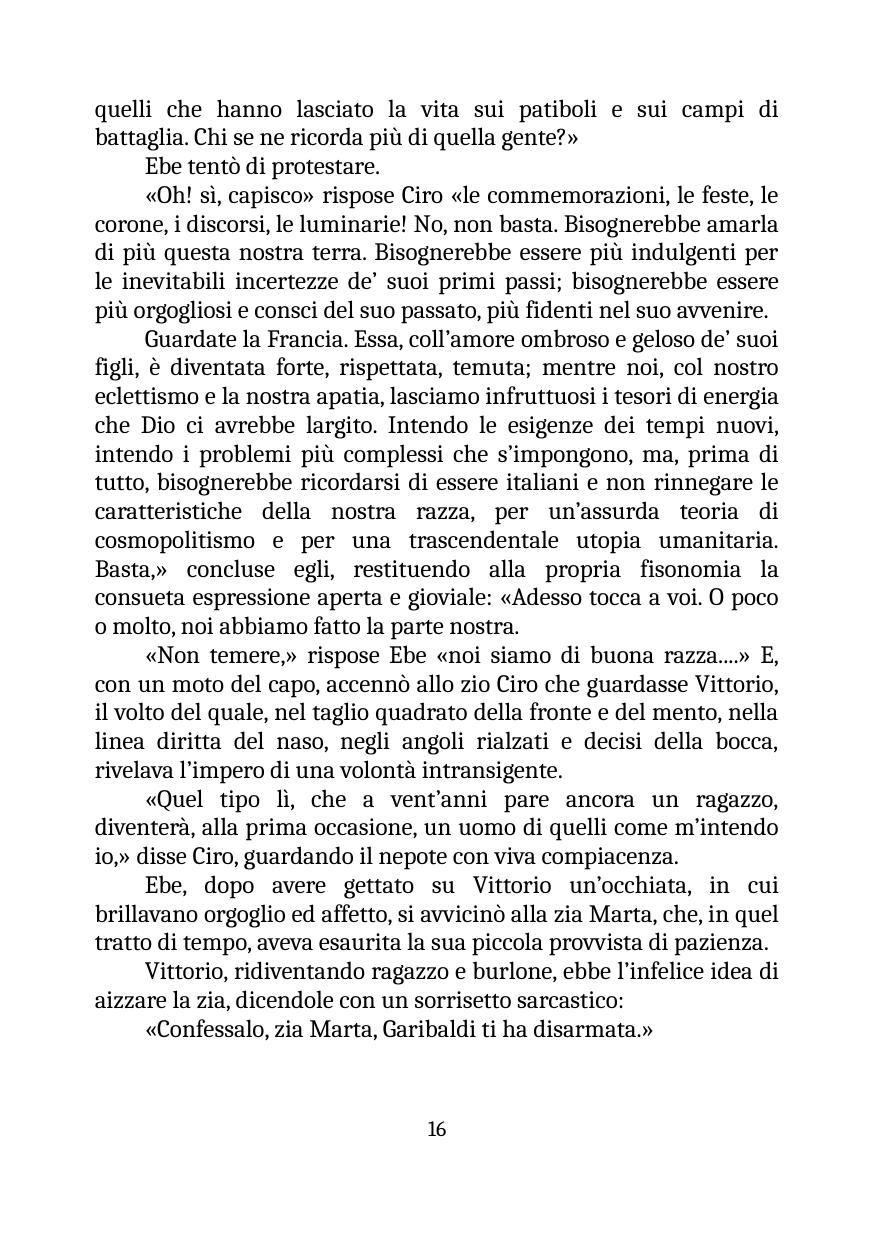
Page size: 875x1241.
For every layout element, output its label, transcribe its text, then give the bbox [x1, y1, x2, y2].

text «Confessalo, zia Marta, Garibaldi ti ha disarmata.» [94, 1014, 779, 1043]
text Ebe, dopo avere gettato su Vittorio un’occhiata, in cui brillavano orgoglio ed affetto, si avvicinò alla zia Marta, che, in quel tratto di tempo, aveva esaurita la sua piccola provvista di pazienza. [94, 871, 779, 957]
text quelli che hanno lasciato la vita sui patiboli e sui campi di battaglia. Chi se ne ricorda più di quella gente?» [94, 94, 779, 152]
text «Non temere,» rispose Ebe «noi siamo di buona razza....» E, con un moto del capo, accennò allo zio Ciro che guardasse Vittorio, il volto del quale, nel taglio quadrato della fronte e del mento, nella linea diritta del naso, negli angoli rialzati e decisi della bocca, rivelava l’impero di una volontà intransigente. [94, 641, 779, 784]
text «Oh! sì, capisco» rispose Ciro «le commemorazioni, le feste, le corone, i discorsi, le luminarie! No, non basta. Bisognerebbe amarla di più questa nostra terra. Bisognerebbe essere più indulgenti per le inevitabili incertezze de’ suoi primi passi; bisognerebbe essere più orgogliosi e consci del suo passato, più fidenti nel suo avvenire. [94, 181, 779, 324]
text «Quel tipo lì, che a vent’anni pare ancora un ragazzo, diventerà, alla prima occasione, un uomo di quelli come m’intendo io,» disse Ciro, guardando il nepote con viva compiacenza. [94, 784, 779, 871]
text Vittorio, ridiventando ragazzo e burlone, ebbe l’infelice idea di aizzare la zia, dicendole con un sorrisetto sarcastico: [94, 957, 779, 1014]
text Ebe tentò di protestare. [94, 152, 779, 181]
text Guardate la Francia. Essa, coll’amore ombroso e geloso de’ suoi figli, è diventata forte, rispettata, temuta; mentre noi, col nostro eclettismo e la nostra apatia, lasciamo infruttuosi i tesori di energia che Dio ci avrebbe largito. Intendo le esigenze dei tempi nuovi, intendo i problemi più complessi che s’impongono, ma, prima di tutto, bisognerebbe ricordarsi di essere italiani e non rinnegare le caratteristiche della nostra razza, per un’assurda teoria di cosmopolitismo e per una trascendentale utopia umanitaria. Basta,» concluse egli, restituendo alla propria fisonomia la consueta espressione aperta e gioviale: «Adesso tocca a voi. O poco o molto, noi abbiamo fatto la parte nostra. [94, 324, 779, 641]
